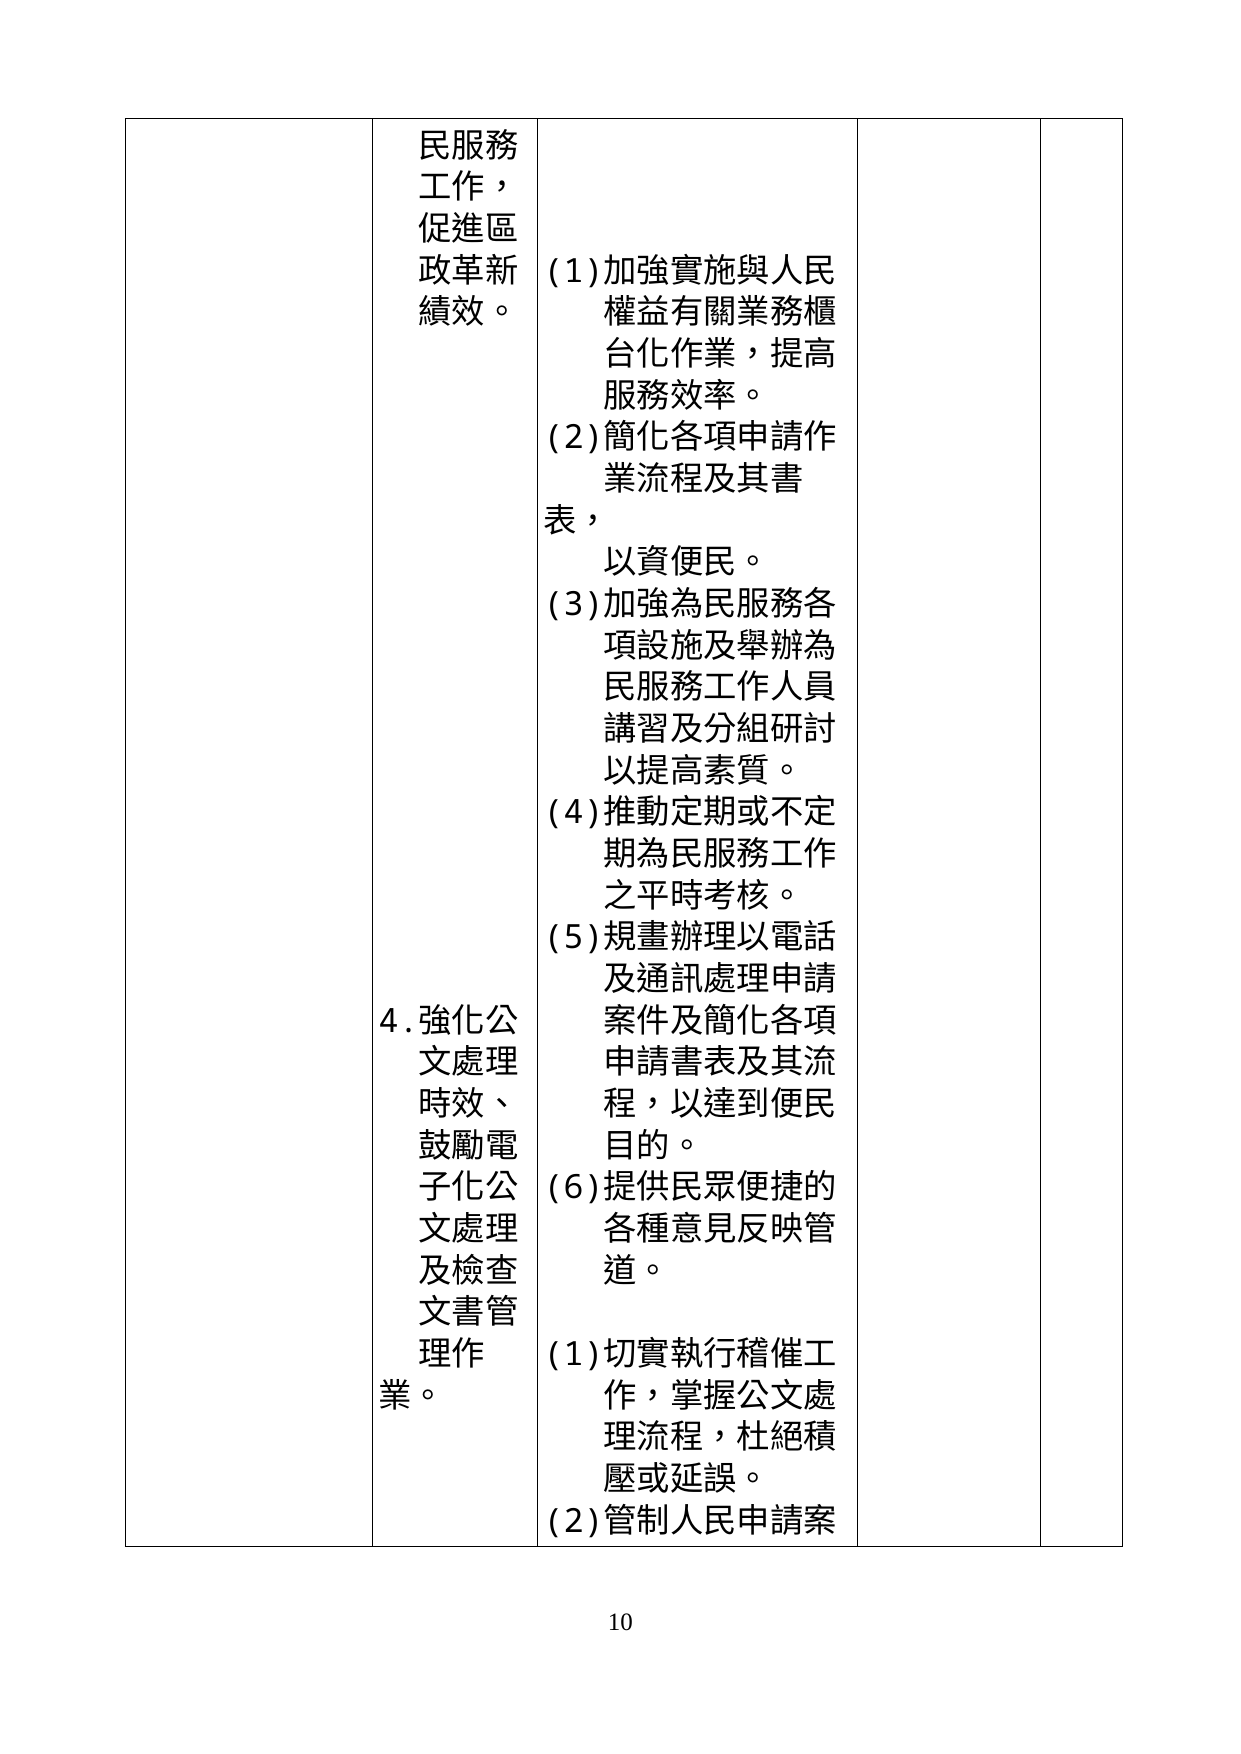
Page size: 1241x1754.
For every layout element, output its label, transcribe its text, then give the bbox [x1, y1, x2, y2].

table_cell [858, 119, 1040, 1546]
table_cell 民服務 工作， 促進區 政革新 績效。 4.強化公 文處理 時效、 鼓勵電 子化公 文處理 及檢查 文書管 理作業。 [373, 119, 537, 1546]
table_cell [126, 119, 372, 1546]
table_cell [1041, 119, 1122, 1546]
table_cell (1)加強實施與人民 權益有關業務櫃 台化作業，提高 服務效率。 (2)簡化各項申請作 業流程及其書表， 以資便民。 (3)加強為民服務各 項設施及舉辦為 民服務工作人員 講習及分組研討 以提高素質。 (4)推動定期或不定 期為民服務工作 之平時考核。 (5)規畫辦理以電話 及通訊處理申請 案件及簡化各項 申請書表及其流 程，以達到便民 目的。 (6)提供民眾便捷的 各種意見反映管 道。 (1)切實執行稽催工 作，掌握公文處 理流程，杜絕積 壓或延誤。 (2)管制人民申請案 [538, 119, 857, 1546]
